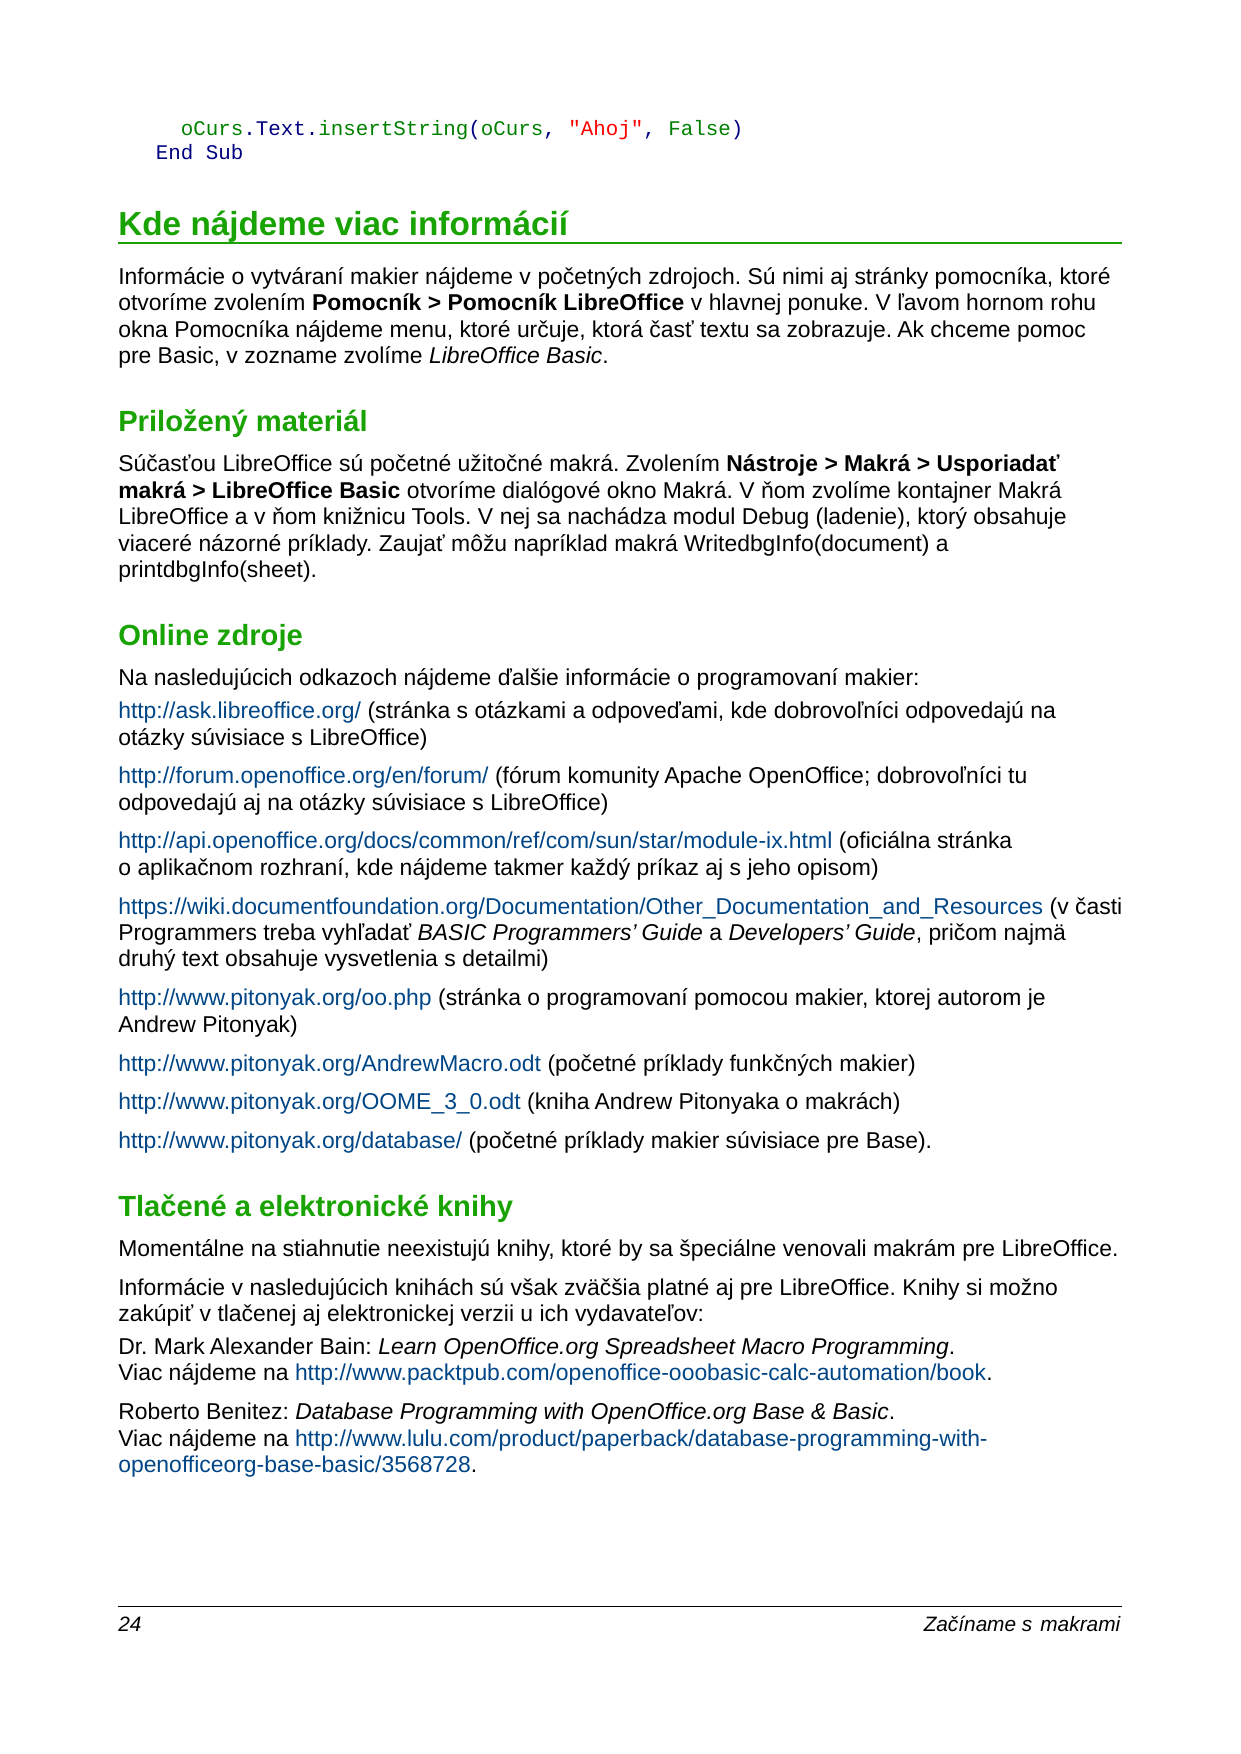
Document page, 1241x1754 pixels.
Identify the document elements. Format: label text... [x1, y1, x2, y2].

text http://www.pitonyak.org/OOME_3_0.odt (kniha Andrew Pitonyaka o makrách) [118, 1088, 1122, 1115]
subtitle Priložený materiál [118, 404, 1122, 438]
text https://wiki.documentfoundation.org/Documentation/Other_Documentation_and_Resources (v časti Programmers treba vyhľadať BASIC Programmers’ Guide a Developers’ Guide, pričom najmä druhý text obsahuje vysvetlenia s detailmi) [118, 893, 1122, 972]
list Na nasledujúcich odkazoch nájdeme ďalšie informácie o programovaní makier: [118, 664, 1122, 691]
text http://ask.libreoffice.org/ (stránka s otázkami a odpoveďami, kde dobrovoľníci odpovedajú na otázky súvisiace s LibreOffice) [118, 697, 1122, 750]
text Dr. Mark Alexander Bain: Learn OpenOffice.org Spreadsheet Macro Programming. Viac nájdeme na http://www.packtpub.com/openoffice-ooobasic-calc-automation/book. [118, 1333, 1122, 1386]
text End Sub [156, 142, 1122, 165]
text Informácie o vytváraní makier nájdeme v početných zdrojoch. Sú nimi aj stránky pomocníka, ktoré otvoríme zvolením Pomocník > Pomocník LibreOffice v hlavnej ponuke. V ľavom hornom rohu okna Pomocníka nájdeme menu, ktoré určuje, ktorá časť textu sa zobrazuje. Ak chceme pomoc pre Basic, v zozname zvolíme LibreOffice Basic. [118, 263, 1122, 368]
text http://www.pitonyak.org/database/ (početné príklady makier súvisiace pre Base). [118, 1127, 1122, 1153]
list Informácie v nasledujúcich knihách sú však zväčšia platné aj pre LibreOffice. Knihy si možno zakúpiť v tlačenej aj elektronickej verzii u ich vydavateľov: [118, 1274, 1122, 1327]
text http://forum.openoffice.org/en/forum/ (fórum komunity Apache OpenOffice; dobrovoľníci tu odpovedajú aj na otázky súvisiace s LibreOffice) [118, 762, 1122, 815]
text Súčasťou LibreOffice sú početné užitočné makrá. Zvolením Nástroje > Makrá > Usporiadať makrá > LibreOffice Basic otvoríme dialógové okno Makrá. V ňom zvolíme kontajner Makrá LibreOffice a v ňom knižnicu Tools. V nej sa nachádza modul Debug (ladenie), ktorý obsahuje viaceré názorné príklady. Zaujať môžu napríklad makrá WritedbgInfo(document) a printdbgInfo(sheet). [118, 450, 1122, 582]
text oCurs.Text.insertString(oCurs, "Ahoj", False) [156, 118, 1122, 142]
text Momentálne na stiahnutie neexistujú knihy, ktoré by sa špeciálne venovali makrám pre LibreOffice. [118, 1235, 1122, 1261]
text http://www.pitonyak.org/AndrewMacro.odt (početné príklady funkčných makier) [118, 1049, 1122, 1076]
subtitle Tlačené a elektronické knihy [118, 1189, 1122, 1223]
subtitle Online zdroje [118, 618, 1122, 652]
text http://www.pitonyak.org/oo.php (stránka o programovaní pomocou makier, ktorej autorom je Andrew Pitonyak) [118, 984, 1122, 1037]
text http://api.openoffice.org/docs/common/ref/com/sun/star/module-ix.html (oficiálna stránka o aplikačnom rozhraní, kde nájdeme takmer každý príkaz aj s jeho opisom) [118, 827, 1122, 880]
text Roberto Benitez: Database Programming with OpenOffice.org Base & Basic. Viac nájdeme na http://www.lulu.com/product/paperback/database-programming-with-openofficeorg-base-basic/3568728. [118, 1398, 1122, 1477]
subtitle Kde nájdeme viac informácií [118, 203, 1122, 242]
